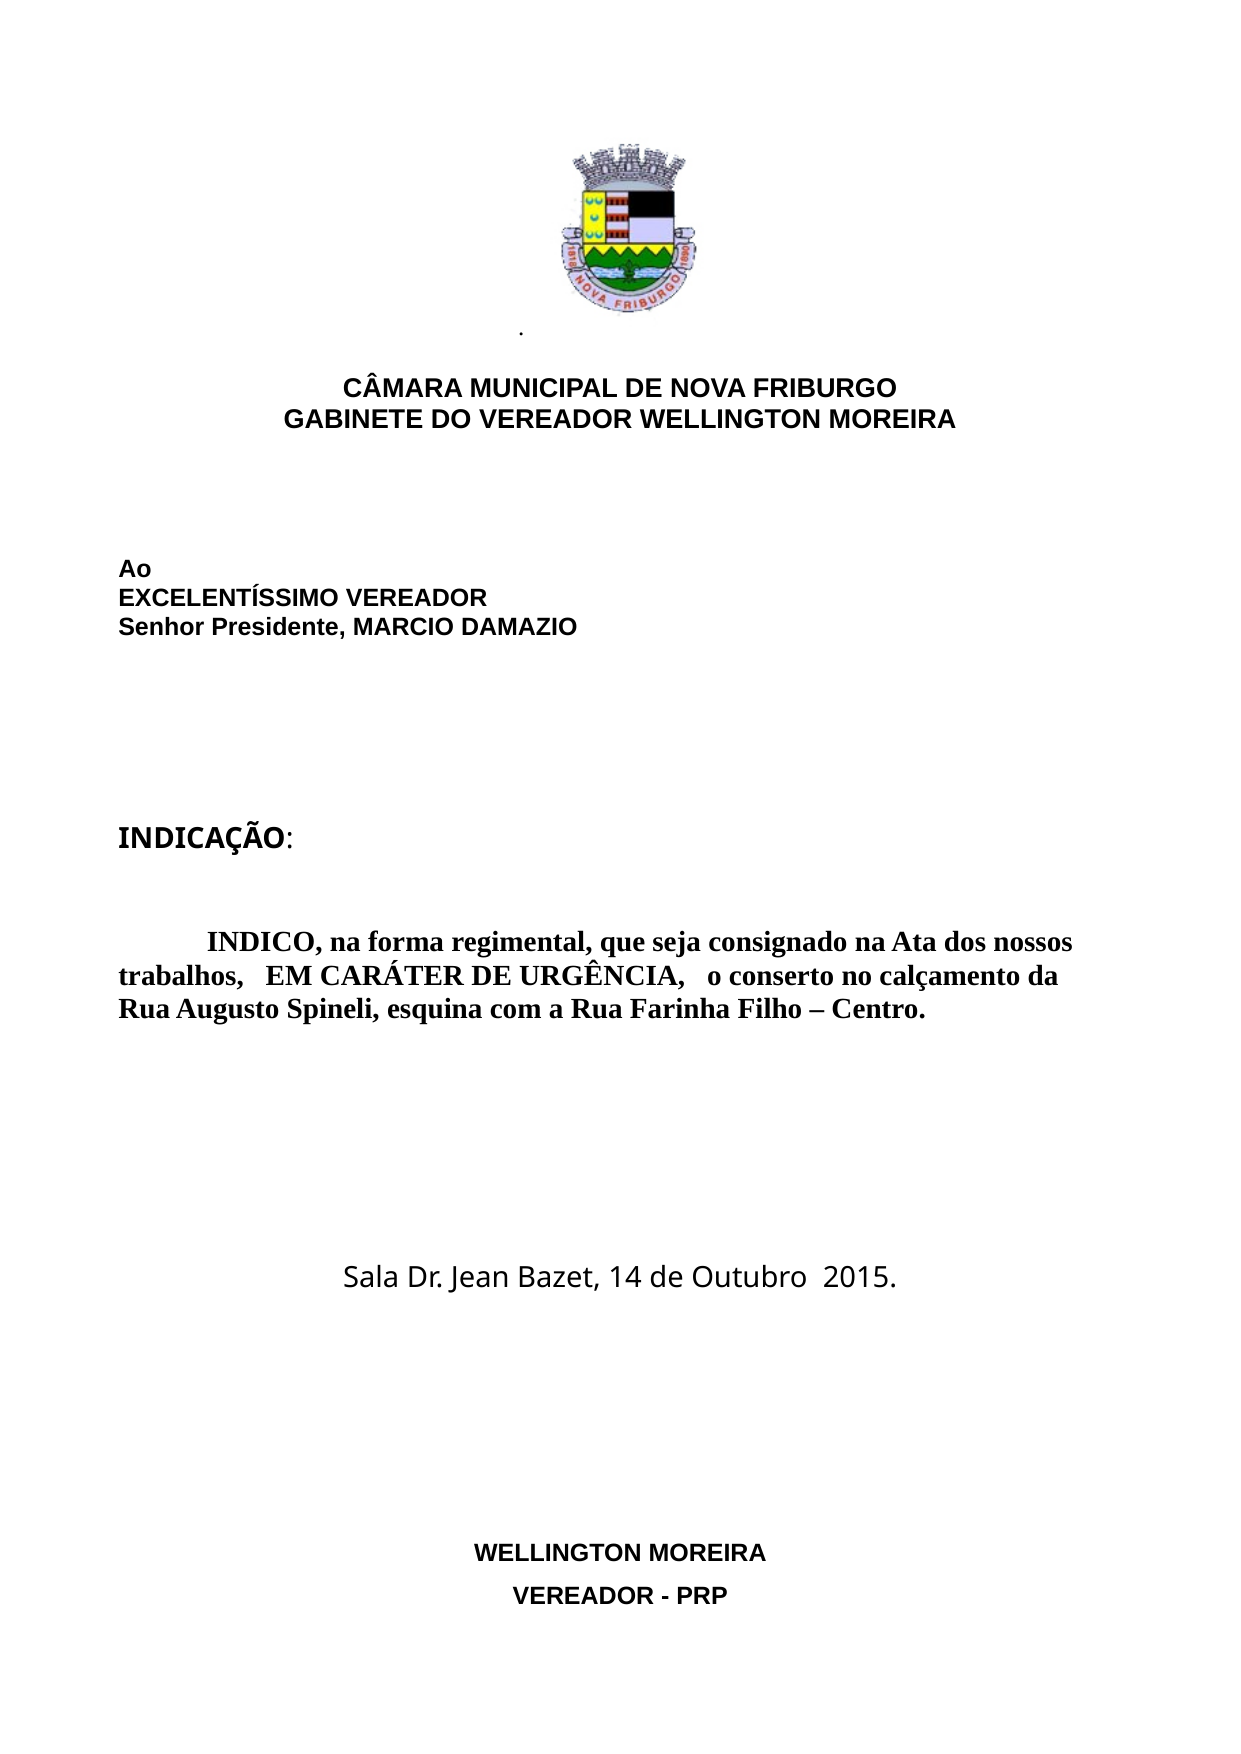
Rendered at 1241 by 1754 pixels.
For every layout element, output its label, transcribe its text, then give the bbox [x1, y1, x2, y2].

text INDICO, na forma regimental, que seja consignado na Ata dos nossos trabalhos, EM CARÁTER DE URGÊNCIA, o conserto no calçamento da Rua Augusto Spineli, esquina com a Rua Farinha Filho – Centro. [118, 924, 1122, 1025]
text GABINETE DO VEREADOR WELLINGTON MOREIRA [118, 403, 1122, 434]
text INDICAÇÃO: [118, 817, 1122, 857]
text . [118, 118, 1122, 341]
text Senhor Presidente, MARCIO DAMAZIO [118, 612, 1122, 641]
text Sala Dr. Jean Bazet, 14 de Outubro 2015. [118, 1257, 1122, 1296]
text EXCELENTÍSSIMO VEREADOR [118, 583, 1122, 612]
text VEREADOR - PRP [118, 1581, 1122, 1610]
text CÂMARA MUNICIPAL DE NOVA FRIBURGO [118, 372, 1122, 403]
picture [540, 127, 706, 327]
text Ao [118, 554, 1122, 583]
text WELLINGTON MOREIRA [118, 1538, 1122, 1567]
